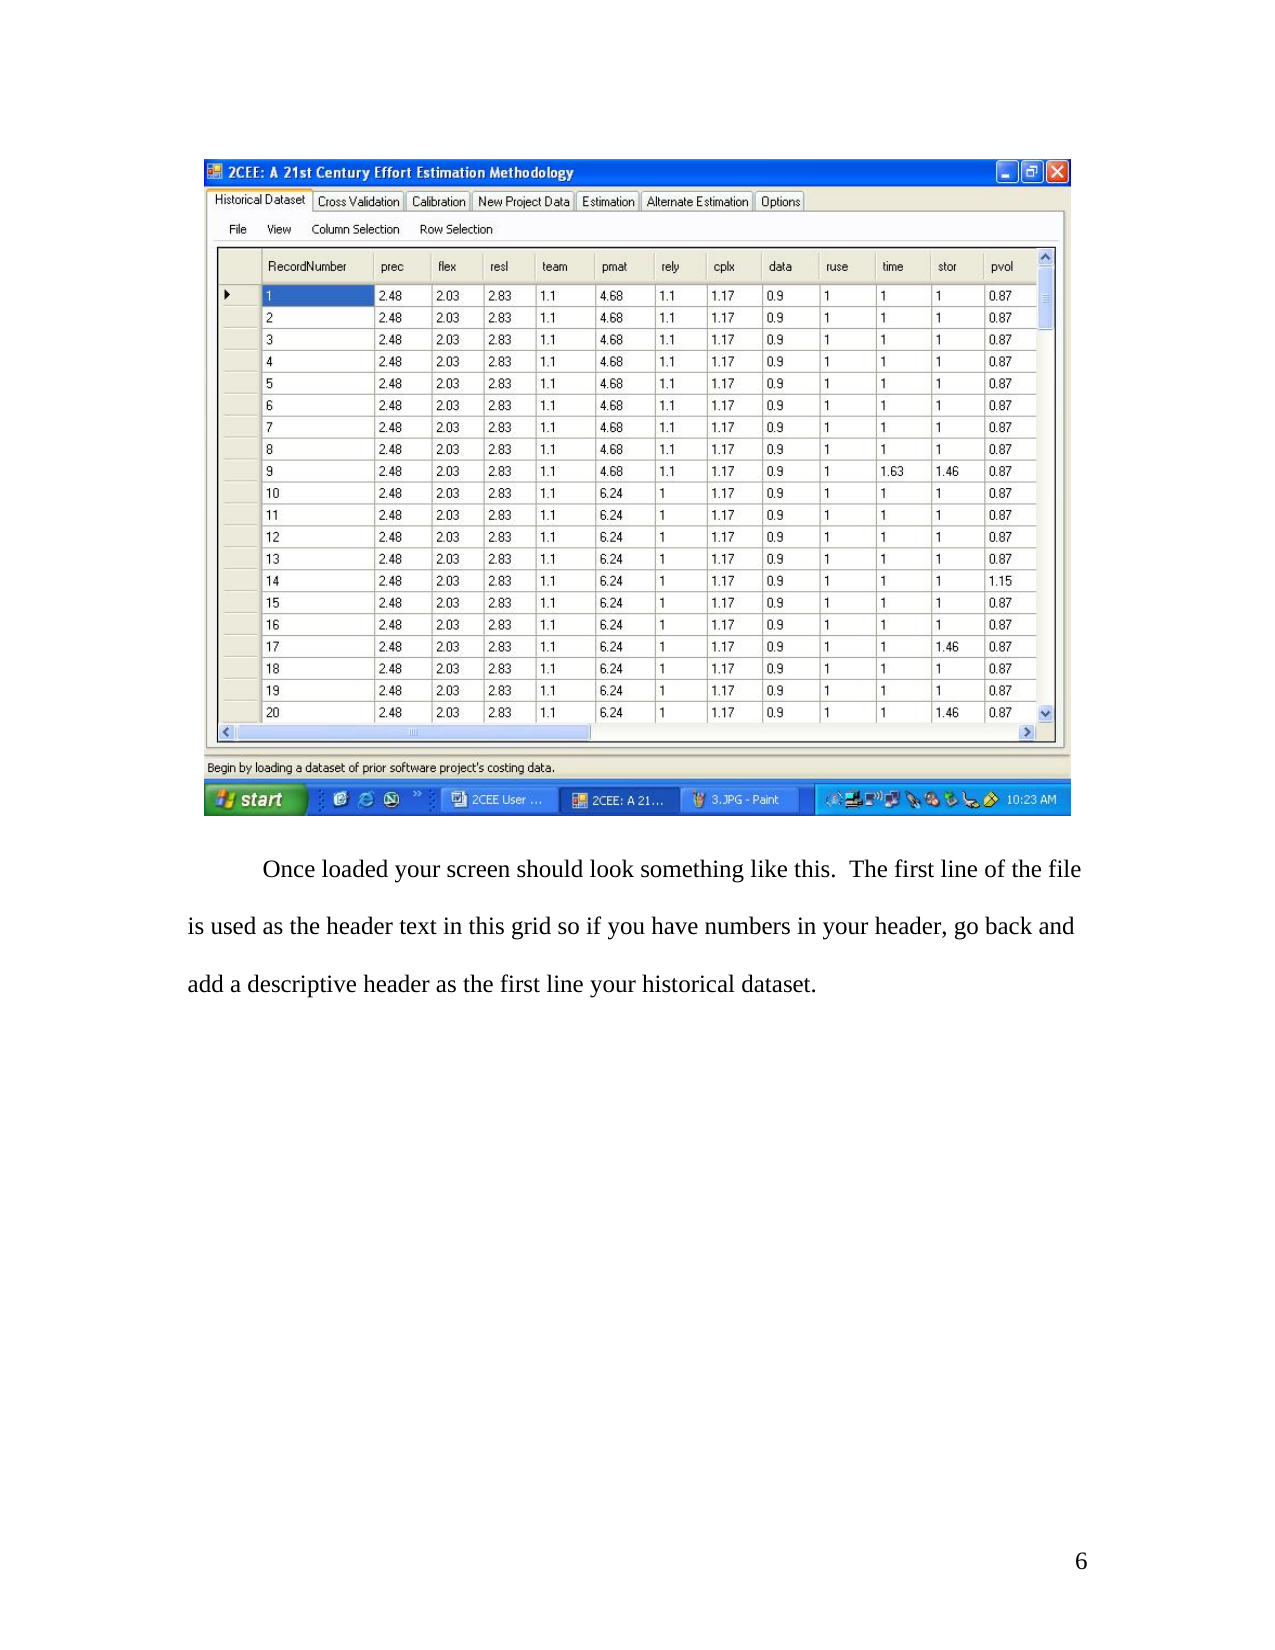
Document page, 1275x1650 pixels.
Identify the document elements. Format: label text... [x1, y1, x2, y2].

text Once loaded your screen should look something like this. The first line of the file is used as the header text in this grid so if you have numbers in your header, go back and add a descriptive header as the first line your historical dataset. [187, 854, 1087, 997]
picture [204, 159, 1071, 816]
